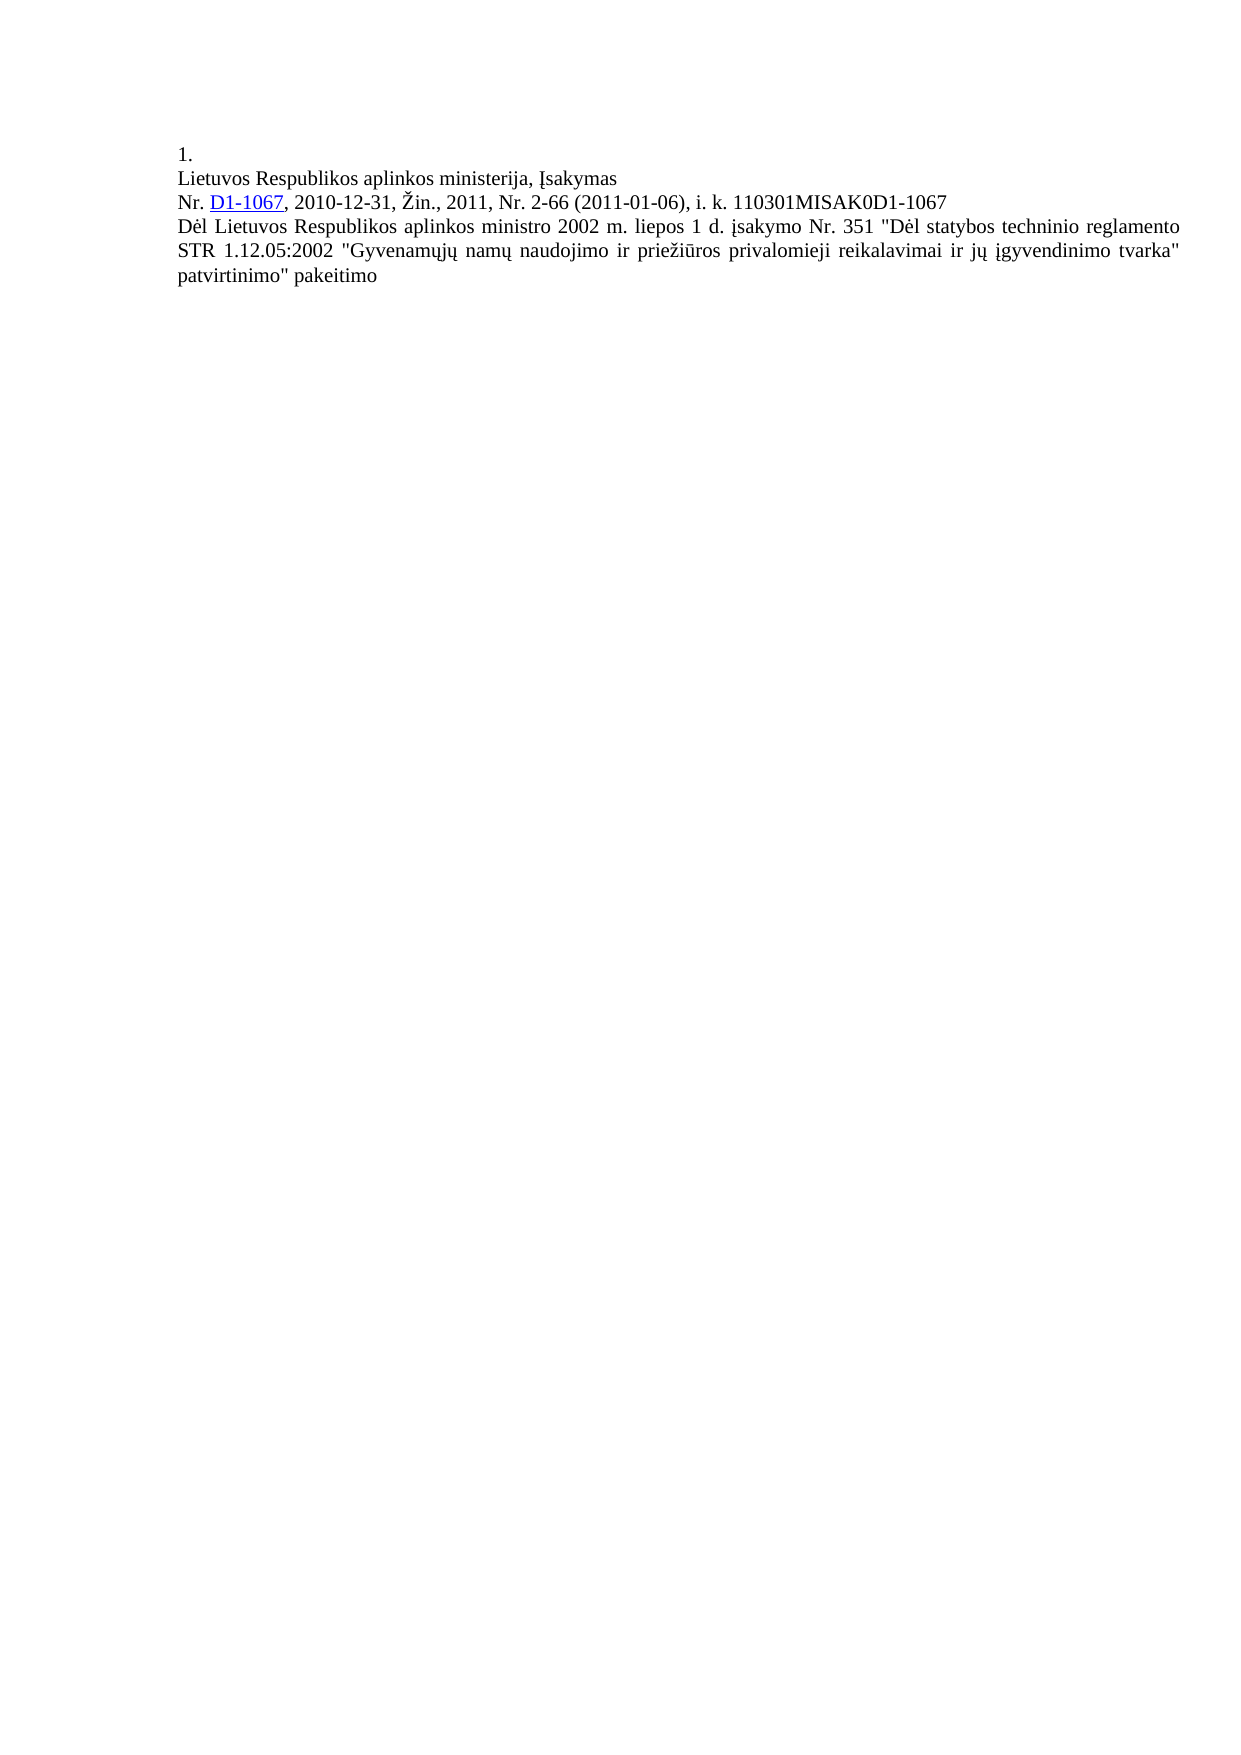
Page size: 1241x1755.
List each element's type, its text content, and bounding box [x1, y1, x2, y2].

text Dėl Lietuvos Respublikos aplinkos ministro 2002 m. liepos 1 d. įsakymo Nr. 351 "Dėl statybos techninio reglamento STR 1.12.05:2002 "Gyvenamųjų namų naudojimo ir priežiūros privalomieji reikalavimai ir jų įgyvendinimo tvarka" patvirtinimo" pakeitimo [177, 214, 1181, 287]
text Lietuvos Respublikos aplinkos ministerija, Įsakymas [177, 166, 1181, 190]
text Nr. D1-1067, 2010-12-31, Žin., 2011, Nr. 2-66 (2011-01-06), i. k. 110301MISAK0D1-1067 [177, 190, 1181, 214]
text 1. [177, 142, 1181, 166]
